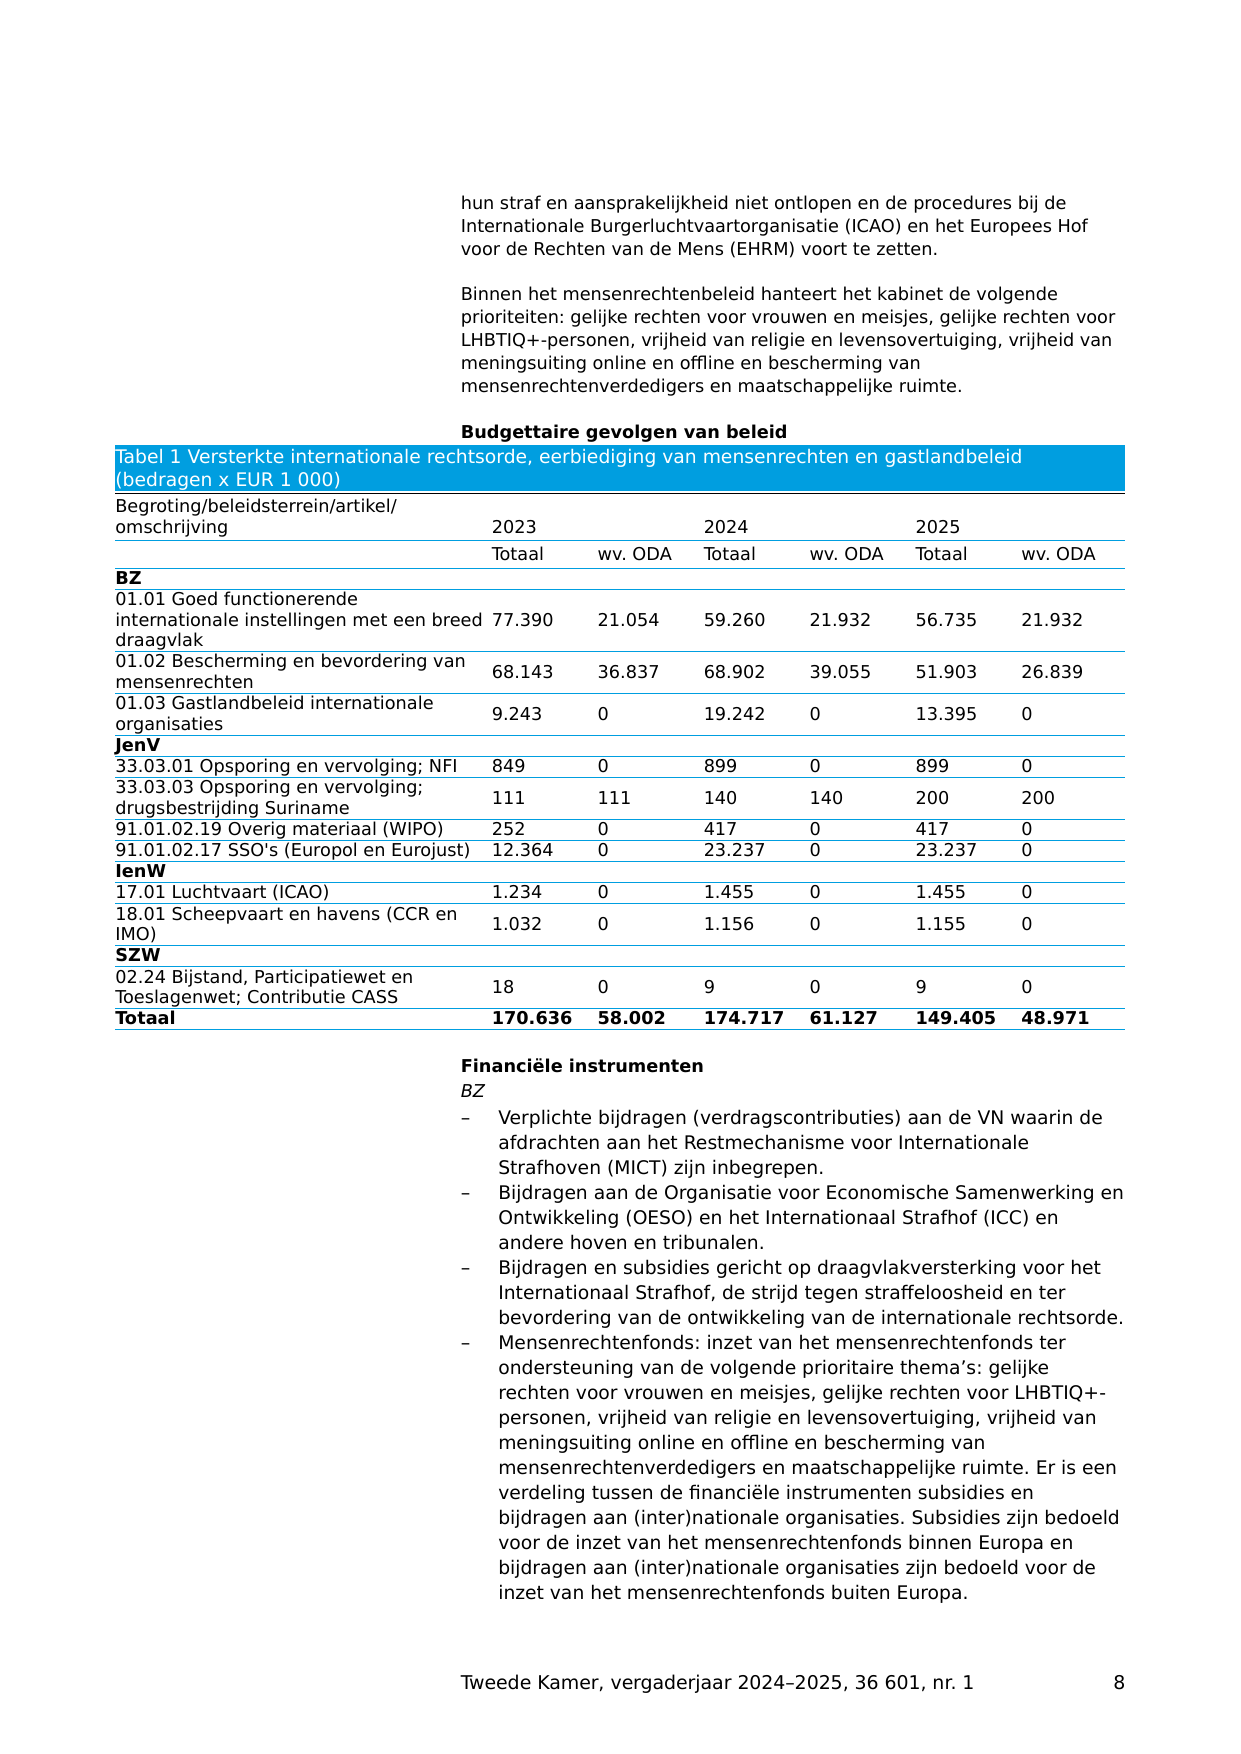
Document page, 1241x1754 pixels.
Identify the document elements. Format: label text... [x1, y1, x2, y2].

table_cell 91.01.02.17 SSO's (Europol en Eurojust) [115, 841, 489, 861]
table_cell 51.903 [913, 652, 1018, 693]
table_cell 0 [595, 904, 701, 945]
table_cell 0 [1018, 820, 1125, 840]
table_cell 36.837 [595, 652, 701, 693]
table_cell Totaal [701, 541, 806, 567]
table_cell 21.932 [1018, 590, 1125, 651]
table_cell 48.971 [1018, 1009, 1125, 1029]
table_cell 0 [806, 820, 912, 840]
table_cell 33.03.01 Opsporing en vervolging; NFI [115, 757, 489, 777]
table_cell 0 [1018, 883, 1125, 903]
table_cell 174.717 [701, 1009, 806, 1029]
table_cell 18 [489, 967, 594, 1008]
table_cell 0 [1018, 694, 1125, 734]
table_cell 0 [806, 883, 912, 903]
table_cell 13.395 [913, 694, 1018, 734]
table_cell wv. ODA [806, 541, 912, 567]
table_cell Totaal [115, 1009, 489, 1029]
table_cell [913, 736, 1018, 756]
list Verplichte bĳdragen (verdragscontributies) aan de VN waarin de afdrachten aan het Restmechanisme voor Internationale Strafhoven (MICT) zĳn inbegrepen. [461, 1104, 1125, 1179]
table_cell 417 [913, 820, 1018, 840]
list Mensenrechtenfonds: inzet van het mensenrechtenfonds ter ondersteuning van de volgende prioritaire thema’s: gelijke rechten voor vrouwen en meisjes, gelĳke rechten voor LHBTIQ+-personen, vrĳheid van religie en levensovertuiging, vrĳheid van meningsuiting online en offline en bescherming van mensenrechtenverdedigers en maatschappelijke ruimte. Er is een verdeling tussen de financiële instrumenten subsidies en bĳdragen aan (inter)nationale organisaties. Subsidies zĳn bedoeld voor de inzet van het mensenrechtenfonds binnen Europa en bĳdragen aan (inter)nationale organisaties zĳn bedoeld voor de inzet van het mensenrechtenfonds buiten Europa. [461, 1329, 1125, 1604]
table_cell wv. ODA [1018, 541, 1125, 567]
table_cell 1.455 [701, 883, 806, 903]
table_cell 0 [595, 694, 701, 734]
text BZ [461, 1079, 1125, 1102]
table_cell 0 [1018, 904, 1125, 945]
table_cell [701, 569, 806, 588]
table_cell 58.002 [595, 1009, 701, 1029]
table_cell 0 [595, 757, 701, 777]
table_cell 0 [806, 967, 912, 1008]
table_cell [595, 736, 701, 756]
table_cell 9.243 [489, 694, 594, 734]
table_cell 0 [1018, 757, 1125, 777]
table_cell [489, 736, 594, 756]
table_cell 61.127 [806, 1009, 912, 1029]
table_cell 1.234 [489, 883, 594, 903]
table_cell BZ [115, 569, 489, 588]
table_cell 2024 [701, 494, 912, 540]
table_cell [595, 569, 701, 588]
table_cell 23.237 [913, 841, 1018, 861]
table_cell [701, 946, 806, 966]
table_cell [806, 862, 912, 882]
table_cell 0 [595, 820, 701, 840]
table_cell 200 [1018, 778, 1125, 818]
table_cell 9 [701, 967, 806, 1008]
table_cell Totaal [913, 541, 1018, 567]
table_cell 0 [806, 904, 912, 945]
table_cell SZW [115, 946, 489, 966]
table_cell 1.032 [489, 904, 594, 945]
table_cell 0 [595, 841, 701, 861]
table_cell 17.01 Luchtvaart (ICAO) [115, 883, 489, 903]
table_cell [913, 946, 1018, 966]
table_cell 140 [806, 778, 912, 818]
table_cell 02.24 Bijstand, Participatiewet en Toeslagenwet; Contributie CASS [115, 967, 489, 1008]
table_cell 0 [595, 883, 701, 903]
table_cell 1.156 [701, 904, 806, 945]
table_cell 33.03.03 Opsporing en vervolging; drugsbestrijding Suriname [115, 778, 489, 818]
table_cell 0 [806, 694, 912, 734]
table_cell 0 [595, 967, 701, 1008]
table_cell 39.055 [806, 652, 912, 693]
table_cell 56.735 [913, 590, 1018, 651]
table_cell 849 [489, 757, 594, 777]
table_cell 200 [913, 778, 1018, 818]
list Bĳdragen en subsidies gericht op draagvlakversterking voor het Internationaal Strafhof, de strĳd tegen straffeloosheid en ter bevordering van de ontwikkeling van de internationale rechtsorde. [461, 1254, 1125, 1329]
table_cell [701, 736, 806, 756]
list Bĳdragen aan de Organisatie voor Economische Samenwerking en Ontwikkeling (OESO) en het Internationaal Strafhof (ICC) en andere hoven en tribunalen. [461, 1179, 1125, 1254]
table_cell 0 [806, 757, 912, 777]
table_cell 2025 [913, 494, 1125, 540]
table_cell 23.237 [701, 841, 806, 861]
table_cell 149.405 [913, 1009, 1018, 1029]
table_cell 01.02 Bescherming en bevordering van mensenrechten [115, 652, 489, 693]
text Binnen het mensenrechtenbeleid hanteert het kabinet de volgende prioriteiten: gelijke rechten voor vrouwen en meisjes, gelĳke rechten voor LHBTIQ+-personen, vrĳheid van religie en levensovertuiging, vrĳheid van meningsuiting online en offline en bescherming van mensenrechtenverdedigers en maatschappelijke ruimte. [461, 282, 1125, 397]
table_cell 68.902 [701, 652, 806, 693]
table_cell wv. ODA [595, 541, 701, 567]
table_cell 01.03 Gastlandbeleid internationale organisaties [115, 694, 489, 734]
table_cell 899 [701, 757, 806, 777]
table_cell 417 [701, 820, 806, 840]
table_cell IenW [115, 862, 489, 882]
table_cell 140 [701, 778, 806, 818]
table_cell [913, 569, 1018, 588]
table_cell 111 [595, 778, 701, 818]
table_cell [1018, 736, 1125, 756]
table_cell 9 [913, 967, 1018, 1008]
table_cell [115, 541, 489, 567]
table_cell [489, 862, 594, 882]
table_cell 1.455 [913, 883, 1018, 903]
table_cell 26.839 [1018, 652, 1125, 693]
table_cell 111 [489, 778, 594, 818]
table_cell 2023 [489, 494, 701, 540]
table_cell [1018, 946, 1125, 966]
table_cell Totaal [489, 541, 594, 567]
table_cell [806, 736, 912, 756]
table_cell 19.242 [701, 694, 806, 734]
table_cell [489, 946, 594, 966]
table_cell [595, 862, 701, 882]
table_cell 21.054 [595, 590, 701, 651]
table_cell JenV [115, 736, 489, 756]
table_cell 91.01.02.19 Overig materiaal (WIPO) [115, 820, 489, 840]
table_cell 0 [806, 841, 912, 861]
table_cell 18.01 Scheepvaart en havens (CCR en IMO) [115, 904, 489, 945]
text Financiële instrumenten [461, 1054, 1125, 1077]
table_cell 77.390 [489, 590, 594, 651]
table_cell 59.260 [701, 590, 806, 651]
table_cell 12.364 [489, 841, 594, 861]
table_cell 252 [489, 820, 594, 840]
table_cell [1018, 569, 1125, 588]
table_cell [595, 946, 701, 966]
table_cell 899 [913, 757, 1018, 777]
table_cell [913, 862, 1018, 882]
text hun straf en aansprakelijkheid niet ontlopen en de procedures bij de Internationale Burgerluchtvaartorganisatie (ICAO) en het Europees Hof voor de Rechten van de Mens (EHRM) voort te zetten. [461, 191, 1125, 259]
table_cell Begroting/beleidsterrein/artikel/omschrijving [115, 494, 489, 540]
table_cell [701, 862, 806, 882]
text Budgettaire gevolgen van beleid [461, 420, 1125, 443]
table_cell 0 [1018, 967, 1125, 1008]
table_cell 68.143 [489, 652, 594, 693]
table_cell 21.932 [806, 590, 912, 651]
table_cell 170.636 [489, 1009, 594, 1029]
table_cell 01.01 Goed functionerende internationale instellingen met een breed draagvlak [115, 590, 489, 651]
table_cell 1.155 [913, 904, 1018, 945]
table_cell [806, 946, 912, 966]
table_cell [489, 569, 594, 588]
table_cell 0 [1018, 841, 1125, 861]
table_cell [806, 569, 912, 588]
table_cell [1018, 862, 1125, 882]
